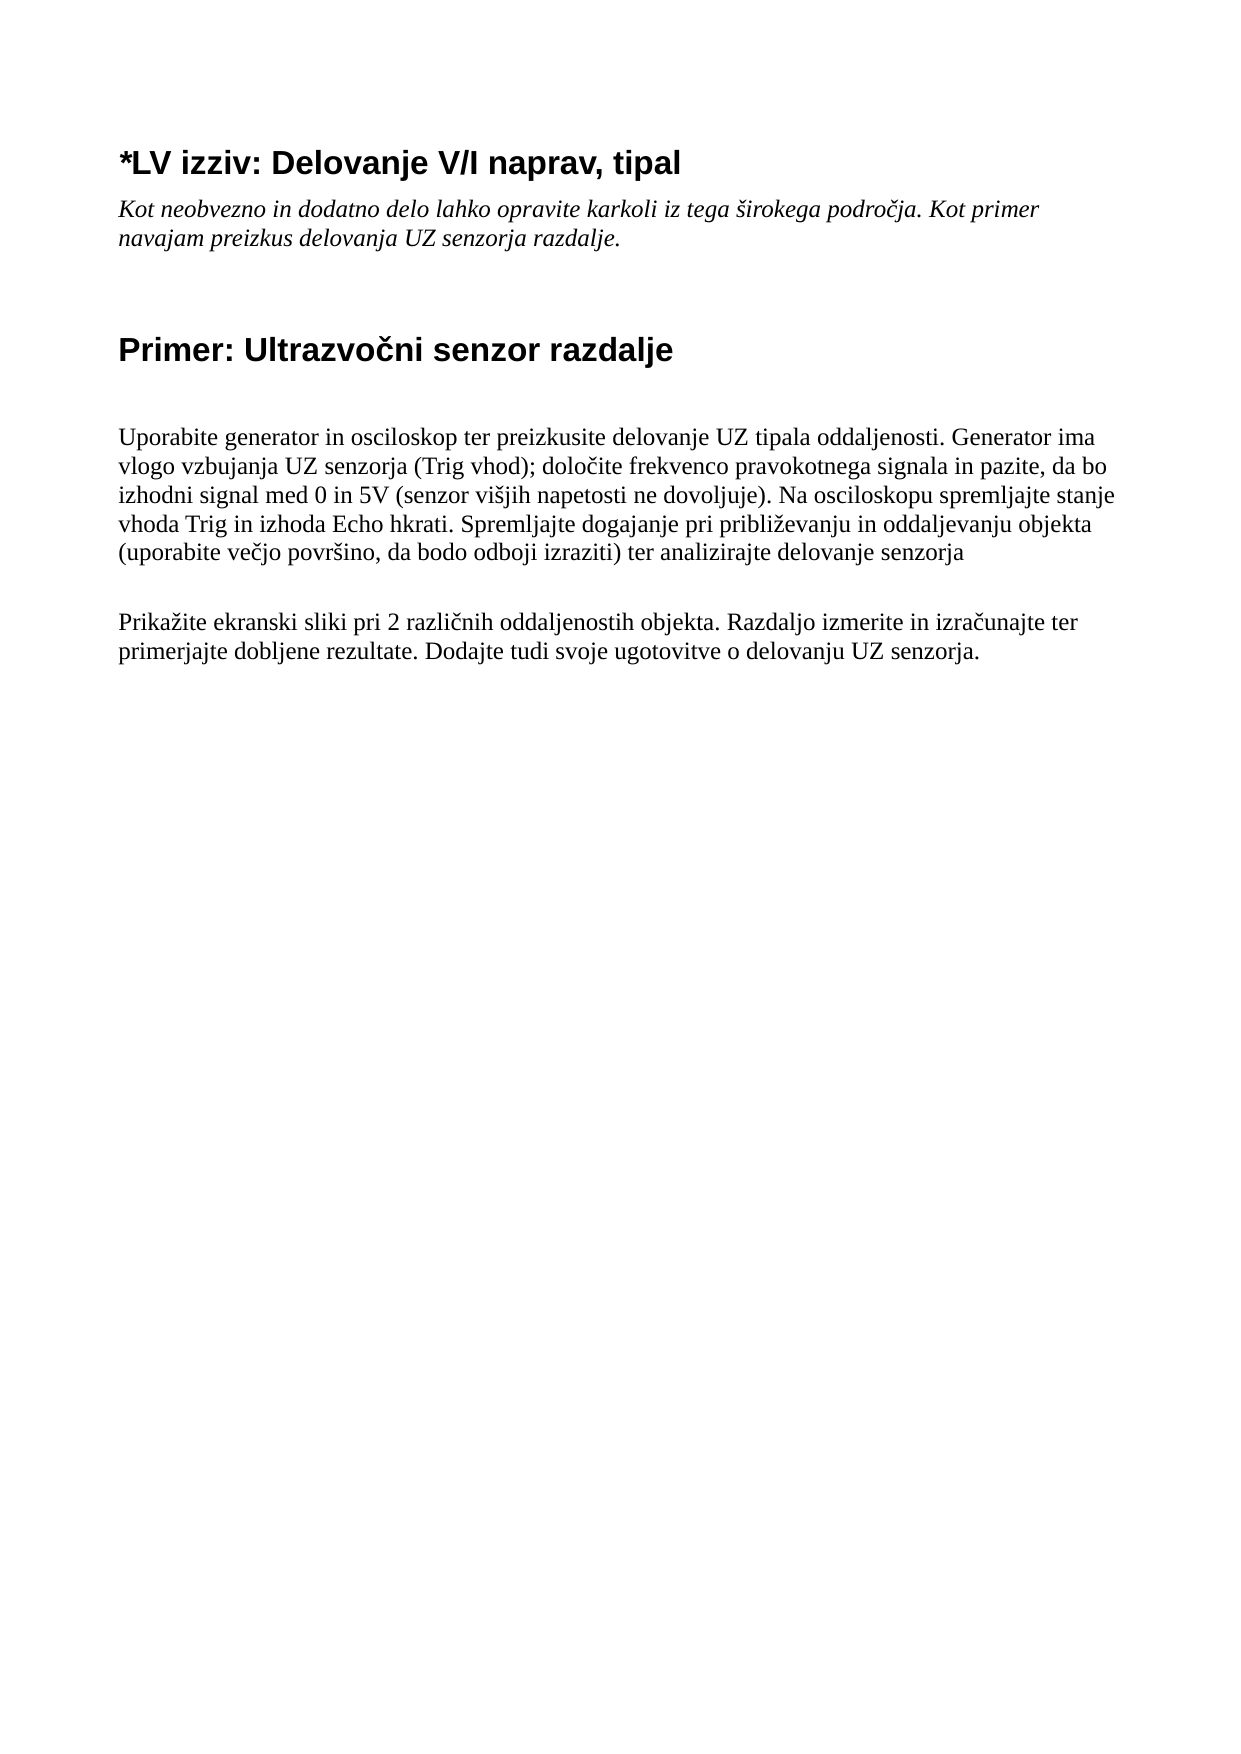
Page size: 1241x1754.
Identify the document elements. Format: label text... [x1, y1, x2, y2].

subtitle *LV izziv: Delovanje V/I naprav, tipal [118, 143, 1122, 182]
text Uporabite generator in osciloskop ter preizkusite delovanje UZ tipala oddaljenosti. Generator ima vlogo vzbujanja UZ senzorja (Trig vhod); določite frekvenco pravokotnega signala in pazite, da bo izhodni signal med 0 in 5V (senzor višjih napetosti ne dovoljuje). Na osciloskopu spremljajte stanje vhoda Trig in izhoda Echo hkrati. Spremljajte dogajanje pri približevanju in oddaljevanju objekta (uporabite večjo površino, da bodo odboji izraziti) ter analizirajte delovanje senzorja [118, 422, 1122, 566]
text Prikažite ekranski sliki pri 2 različnih oddaljenostih objekta. Razdaljo izmerite in izračunajte ter primerjajte dobljene rezultate. Dodajte tudi svoje ugotovitve o delovanju UZ senzorja. [118, 607, 1122, 665]
subtitle Primer: Ultrazvočni senzor razdalje [118, 330, 1122, 369]
text Kot neobvezno in dodatno delo lahko opravite karkoli iz tega širokega področja. Kot primer navajam preizkus delovanja UZ senzorja razdalje. [118, 194, 1122, 252]
